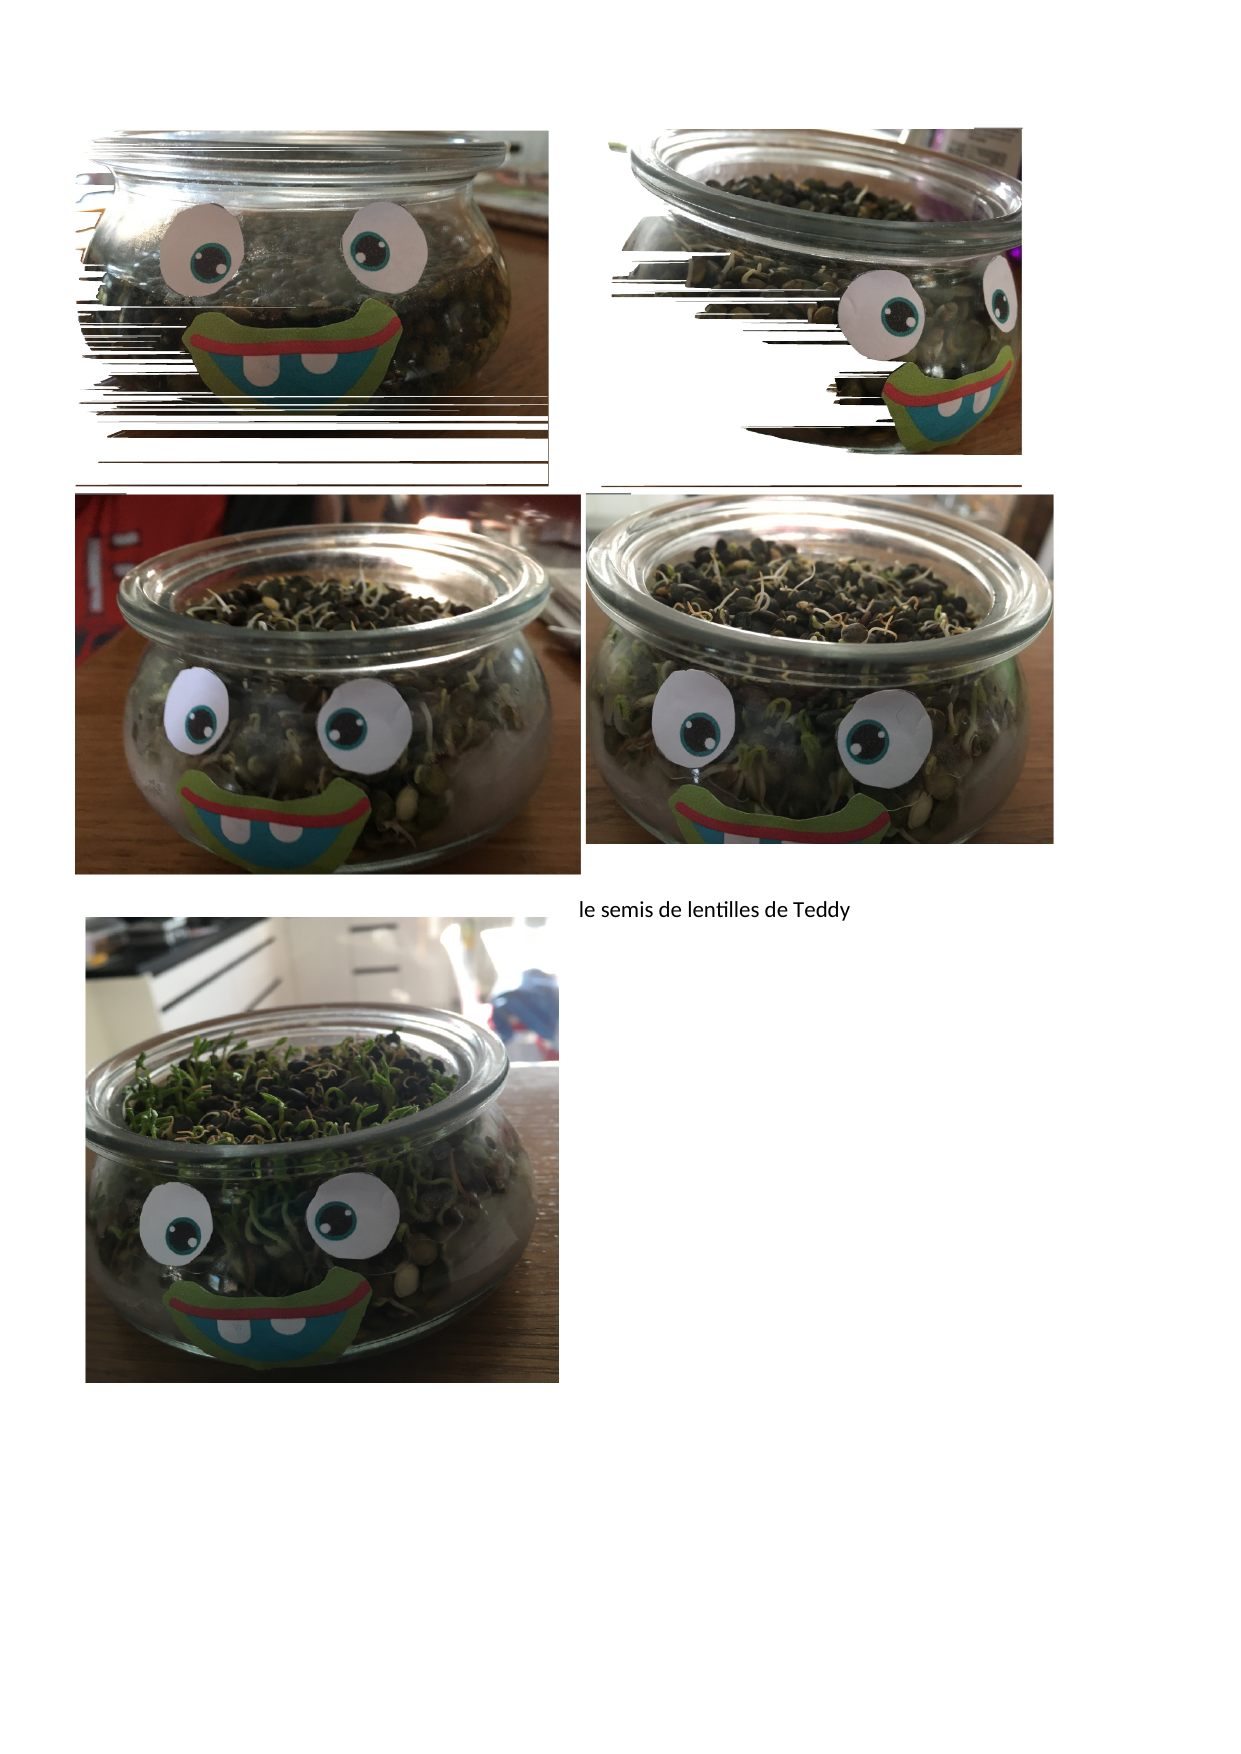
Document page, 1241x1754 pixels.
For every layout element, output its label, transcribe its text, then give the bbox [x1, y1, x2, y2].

text le semis de lentilles de Teddy [75, 895, 1165, 1393]
